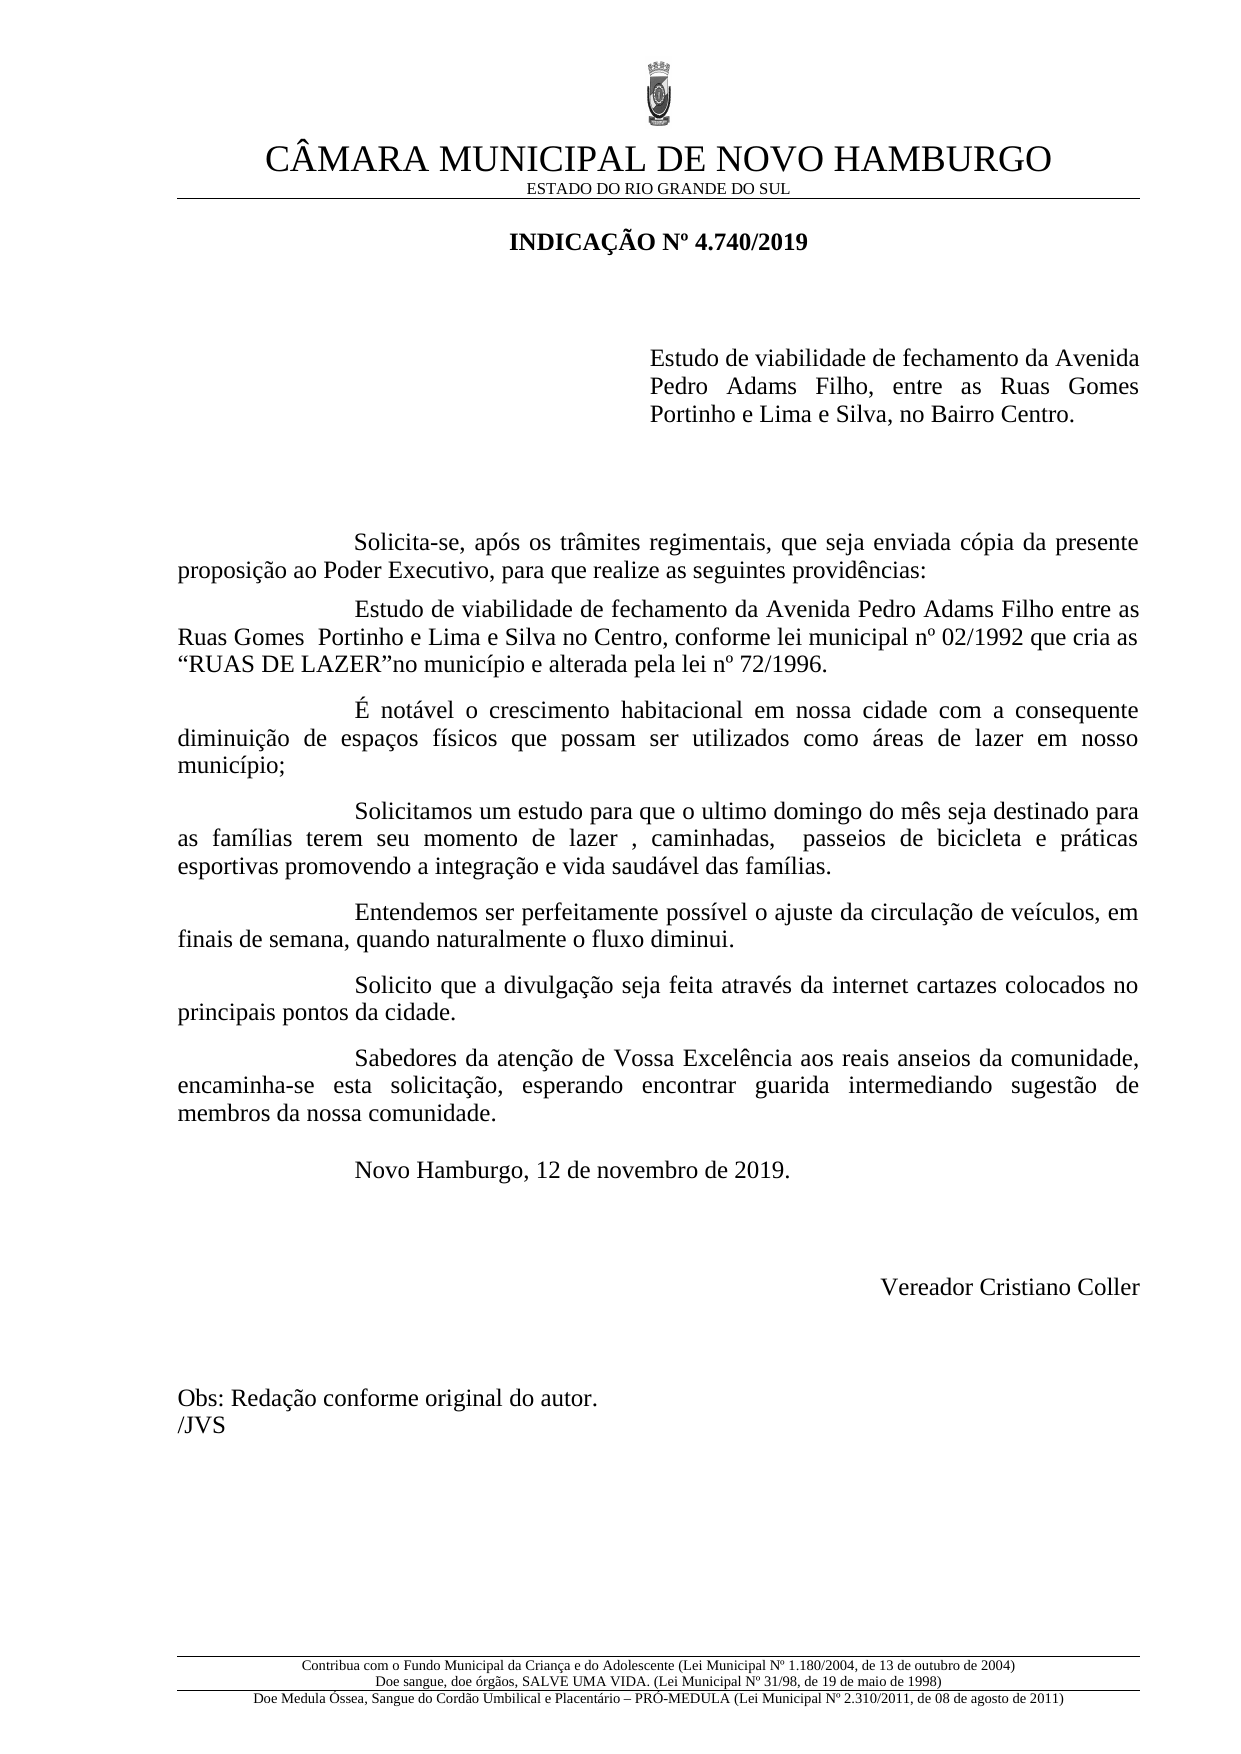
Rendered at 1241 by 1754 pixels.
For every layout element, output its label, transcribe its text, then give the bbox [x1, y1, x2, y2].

text Vereador Cristiano Coller [177, 1273, 1140, 1301]
text Estudo de viabilidade de fechamento da Avenida Pedro Adams Filho entre as Ruas Gomes Portinho e Lima e Silva no Centro, conforme lei municipal nº 02/1992 que cria as “RUAS DE LAZER”no município e alterada pela lei nº 72/1996. [177, 595, 1140, 678]
text Solicitamos um estudo para que o ultimo domingo do mês seja destinado para as famílias terem seu momento de lazer , caminhadas, passeios de bicicleta e práticas esportivas promovendo a integração e vida saudável das famílias. [177, 797, 1140, 880]
text /JVS [177, 1411, 1140, 1439]
text Obs: Redação conforme original do autor. [177, 1384, 1140, 1411]
text Solicito que a divulgação seja feita através da internet cartazes colocados no principais pontos da cidade. [177, 971, 1140, 1026]
text É notável o crescimento habitacional em nossa cidade com a consequente diminuição de espaços físicos que possam ser utilizados como áreas de lazer em nosso município; [177, 696, 1140, 779]
text Novo Hamburgo, 12 de novembro de 2019. [177, 1157, 1140, 1184]
text Solicita-se, após os trâmites regimentais, que seja enviada cópia da presente proposição ao Poder Executivo, para que realize as seguintes providências: [177, 528, 1140, 583]
text INDICAÇÃO Nº 4.740/2019 [177, 228, 1140, 256]
text Entendemos ser perfeitamente possível o ajuste da circulação de veículos, em finais de semana, quando naturalmente o fluxo diminui. [177, 898, 1140, 953]
text Estudo de viabilidade de fechamento da Avenida Pedro Adams Filho, entre as Ruas Gomes Portinho e Lima e Silva, no Bairro Centro. [649, 344, 1140, 428]
text Sabedores da atenção de Vossa Excelência aos reais anseios da comunidade, encaminha-se esta solicitação, esperando encontrar guarida intermediando sugestão de membros da nossa comunidade. [177, 1044, 1140, 1127]
